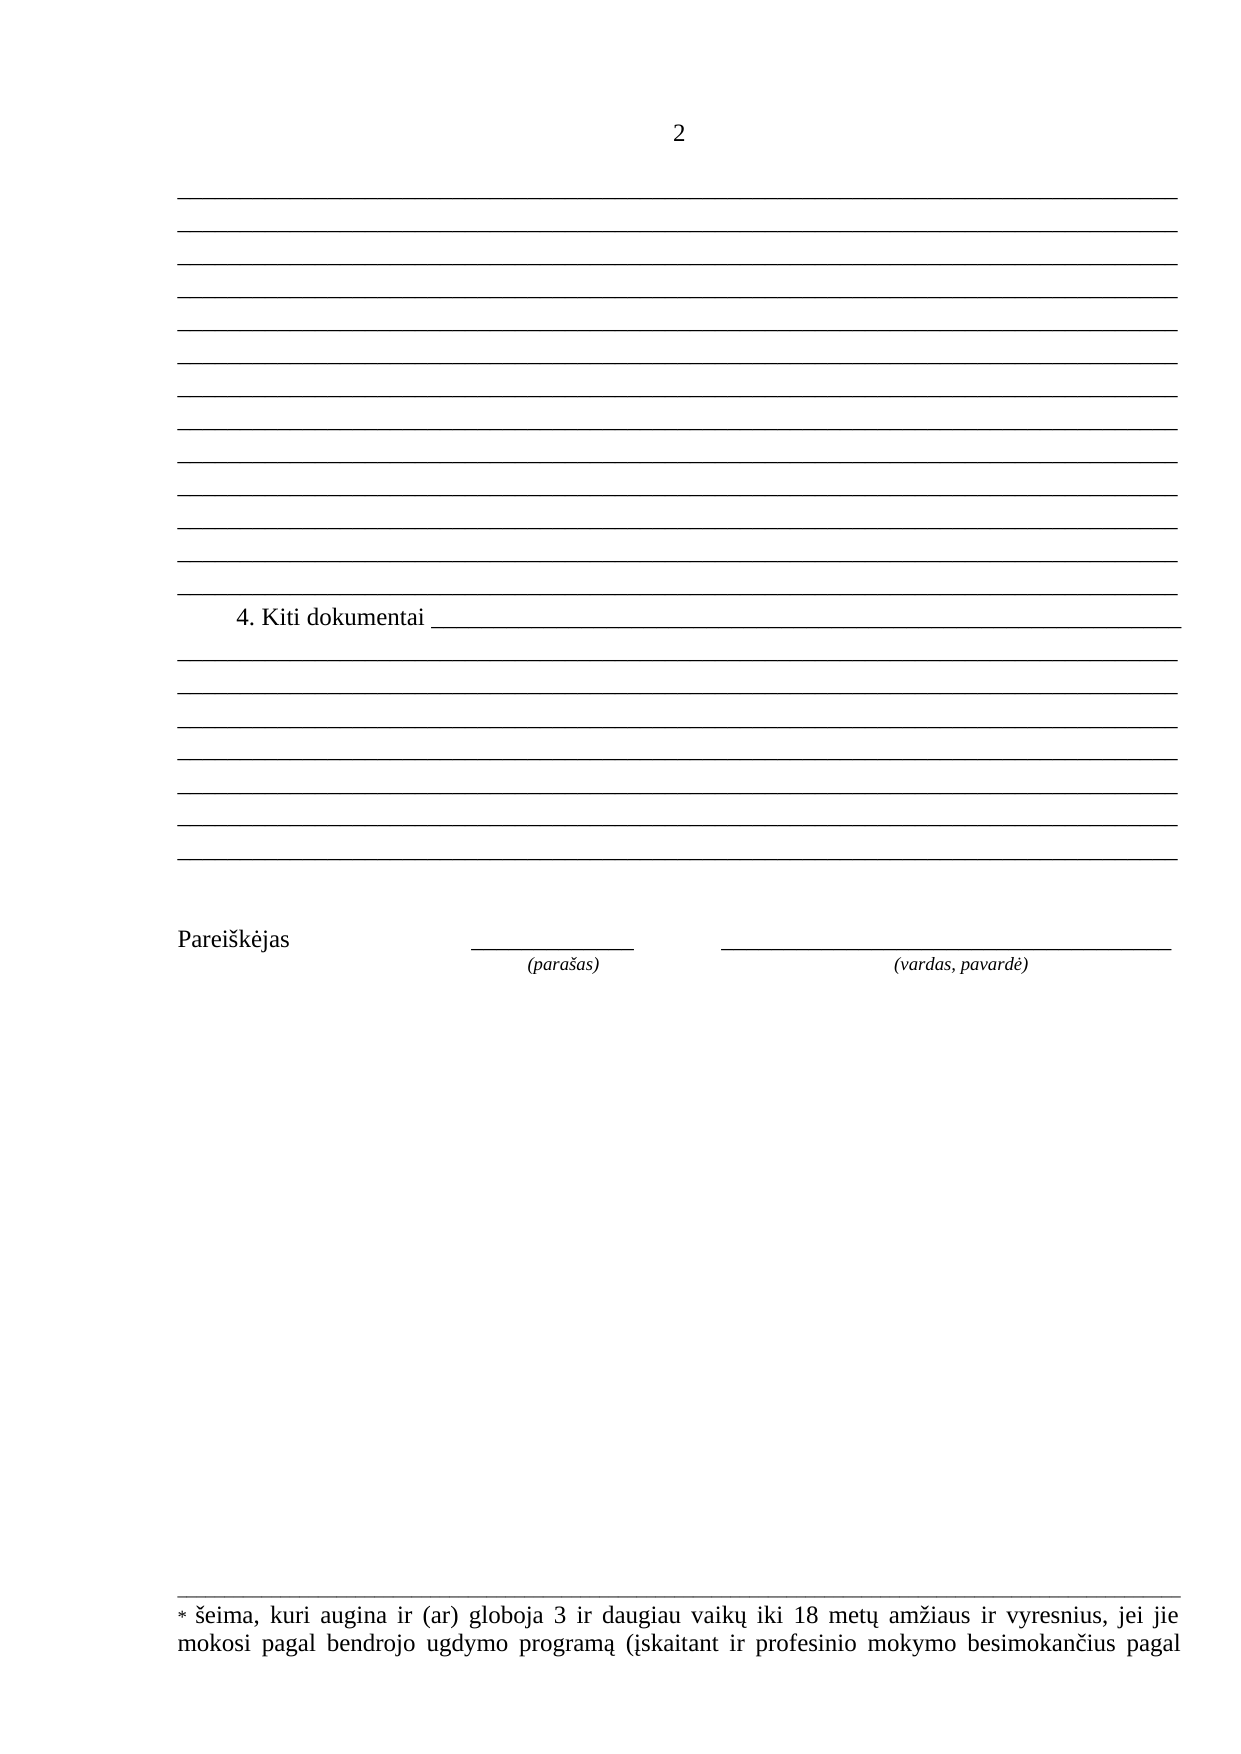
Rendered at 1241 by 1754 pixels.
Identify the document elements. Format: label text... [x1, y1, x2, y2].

text ________________________________________________________________________________ [177, 239, 1181, 268]
text Pareiškėjas _____________ ____________________________________ [177, 924, 1181, 953]
text 4. Kiti dokumentai ____________________________________________________________ ________________________________________________________________________________________________________________________________________________________________________________________________________________________________________________________________________________________________________________________________________________________________________________________________________________________________________________________________________________________________________________________________________________________________________________ [177, 602, 1181, 862]
text (parašas) (vardas, pavardė) [177, 953, 1181, 974]
text ________________________________________________________________________________ [177, 338, 1181, 367]
text ________________________________________________________________________________ [177, 305, 1181, 334]
text ________________________________________________________________________________ [177, 206, 1181, 235]
text ________________________________________________________________________________ [177, 371, 1181, 400]
text ________________________________________________________________________________ [177, 173, 1181, 202]
text ________________________________________________________________________________ [177, 272, 1181, 301]
text ________________________________________________________________________________________________________________________________________________________________________________________________________________________________________________________________________________________________________________________________________________________________________________________________________________________________________________________________________________________________ [177, 404, 1181, 598]
text ___________________________________________________________________________________________________________ [177, 1578, 1181, 1596]
text * šeima, kuri augina ir (ar) globoja 3 ir daugiau vaikų iki 18 metų amžiaus ir vyresnius, jei jie mokosi pagal bendrojo ugdymo programą (įskaitant ir profesinio mokymo besimokančius pagal [177, 1600, 1181, 1657]
